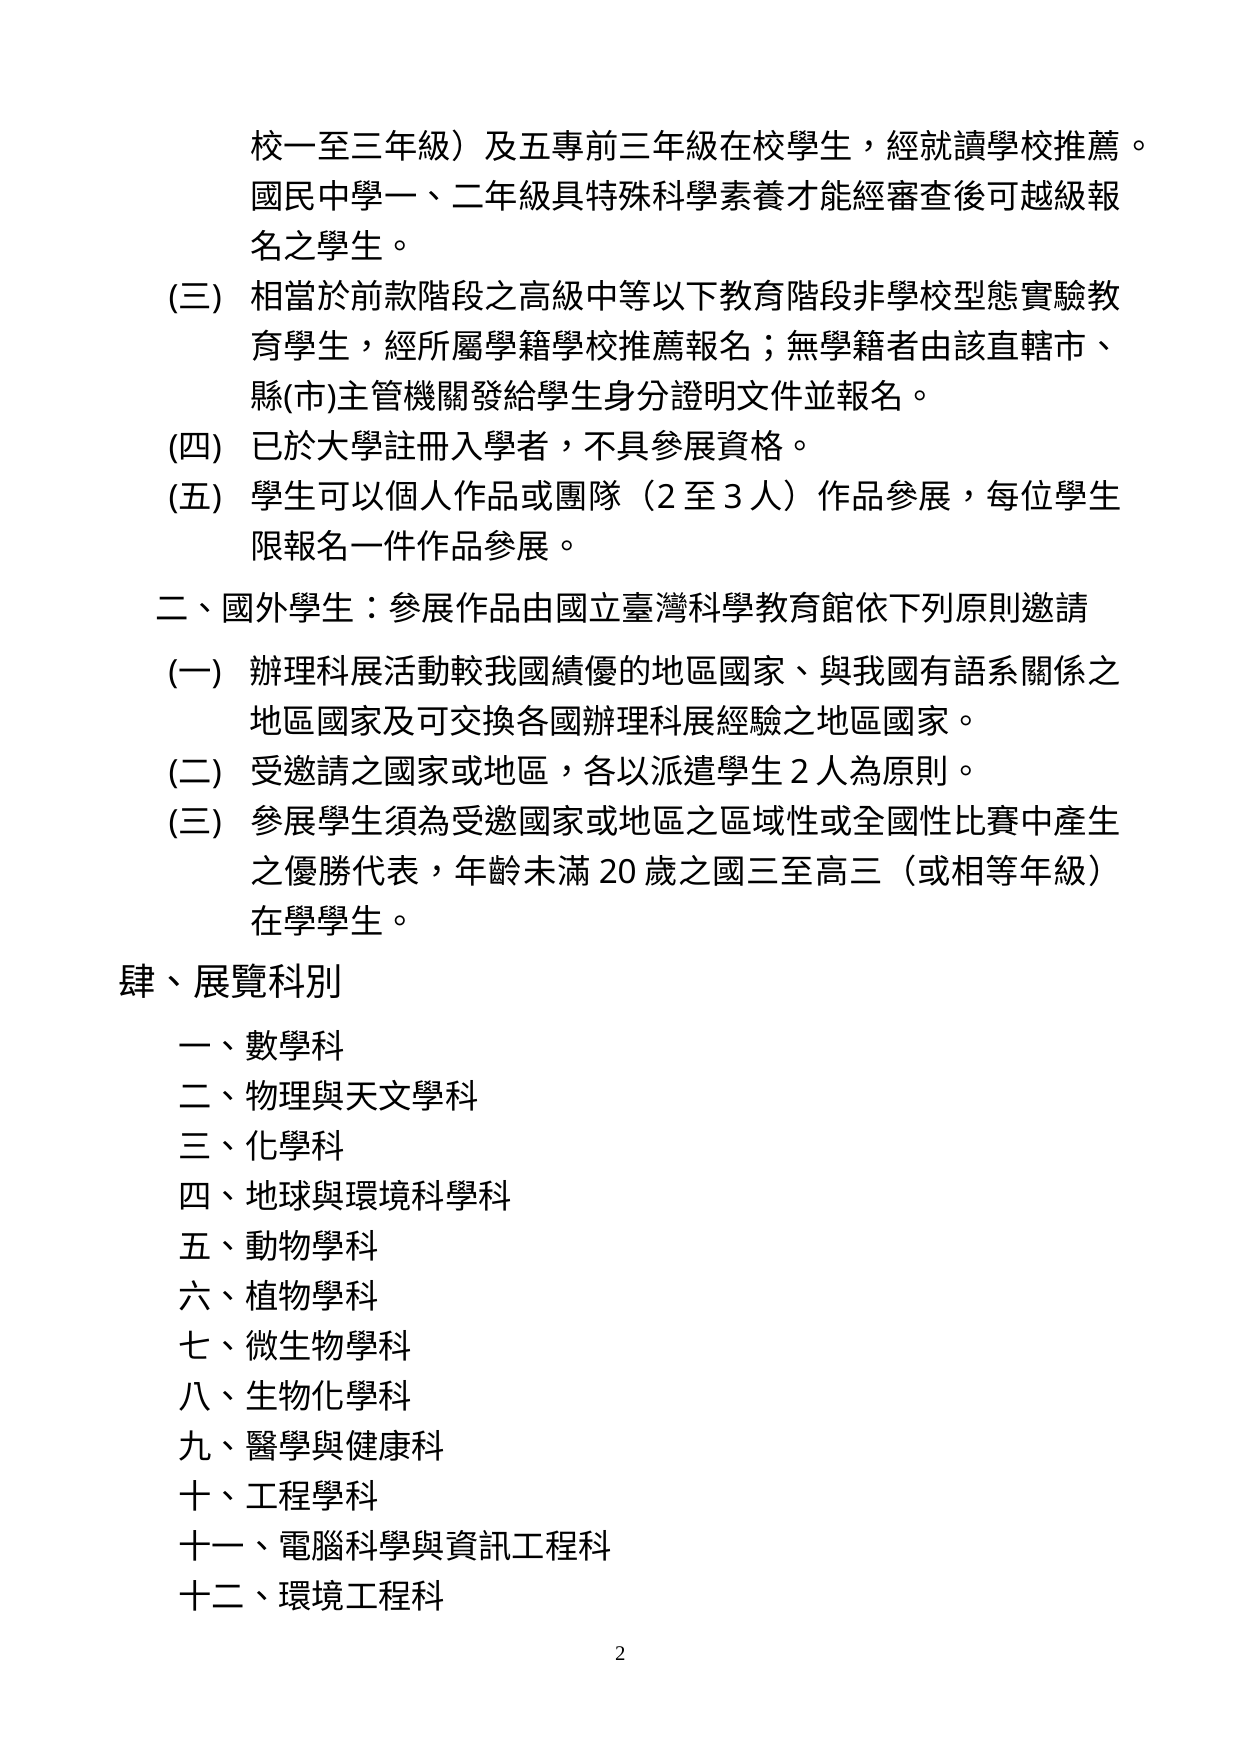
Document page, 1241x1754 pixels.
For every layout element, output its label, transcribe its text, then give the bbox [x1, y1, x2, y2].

text 十二、環境工程科 [178, 1568, 1122, 1618]
text 十、工程學科 [178, 1468, 1122, 1518]
text 八、生物化學科 [178, 1368, 1122, 1418]
list 相當於前款階段之高級中等以下教育階段非學校型態實驗教育學生，經所屬學籍學校推薦報名；無學籍者由該直轄市、縣(市)主管機關發給學生身分證明文件並報名。 [168, 268, 1122, 418]
text 七、微生物學科 [178, 1318, 1122, 1368]
text 一、數學科 [178, 1018, 1122, 1068]
text 肆、展覽科別 [118, 956, 1122, 1006]
text 九、醫學與健康科 [178, 1418, 1122, 1468]
text 五、動物學科 [178, 1218, 1122, 1268]
text 二、國外學生：參展作品由國立臺灣科學教育館依下列原則邀請 [155, 581, 1122, 631]
list 辦理科展活動較我國績優的地區國家、與我國有語系關係之地區國家及可交換各國辦理科展經驗之地區國家。 [168, 643, 1122, 743]
list 受邀請之國家或地區，各以派遣學生2人為原則。 [168, 743, 1122, 793]
text 三、化學科 [178, 1118, 1122, 1168]
list 參展學生須為受邀國家或地區之區域性或全國性比賽中產生之優勝代表，年齡未滿20歲之國三至高三（或相等年級）在學學生。 [168, 793, 1122, 943]
text 六、植物學科 [178, 1268, 1122, 1318]
list 學生可以個人作品或團隊（2至3人）作品參展，每位學生限報名一件作品參展。 [168, 468, 1122, 568]
list 已於大學註冊入學者，不具參展資格。 [168, 418, 1122, 468]
text 十一、電腦科學與資訊工程科 [178, 1518, 1122, 1568]
text 二、物理與天文學科 [178, 1068, 1122, 1118]
list 現就讀國內公私立中等學校（國民中學三年級、高級中等學校一至三年級）及五專前三年級在校學生，經就讀學校推薦。國民中學一、二年級具特殊科學素養才能經審查後可越級報名之學生。 [168, 118, 1122, 268]
text 四、地球與環境科學科 [178, 1168, 1122, 1218]
